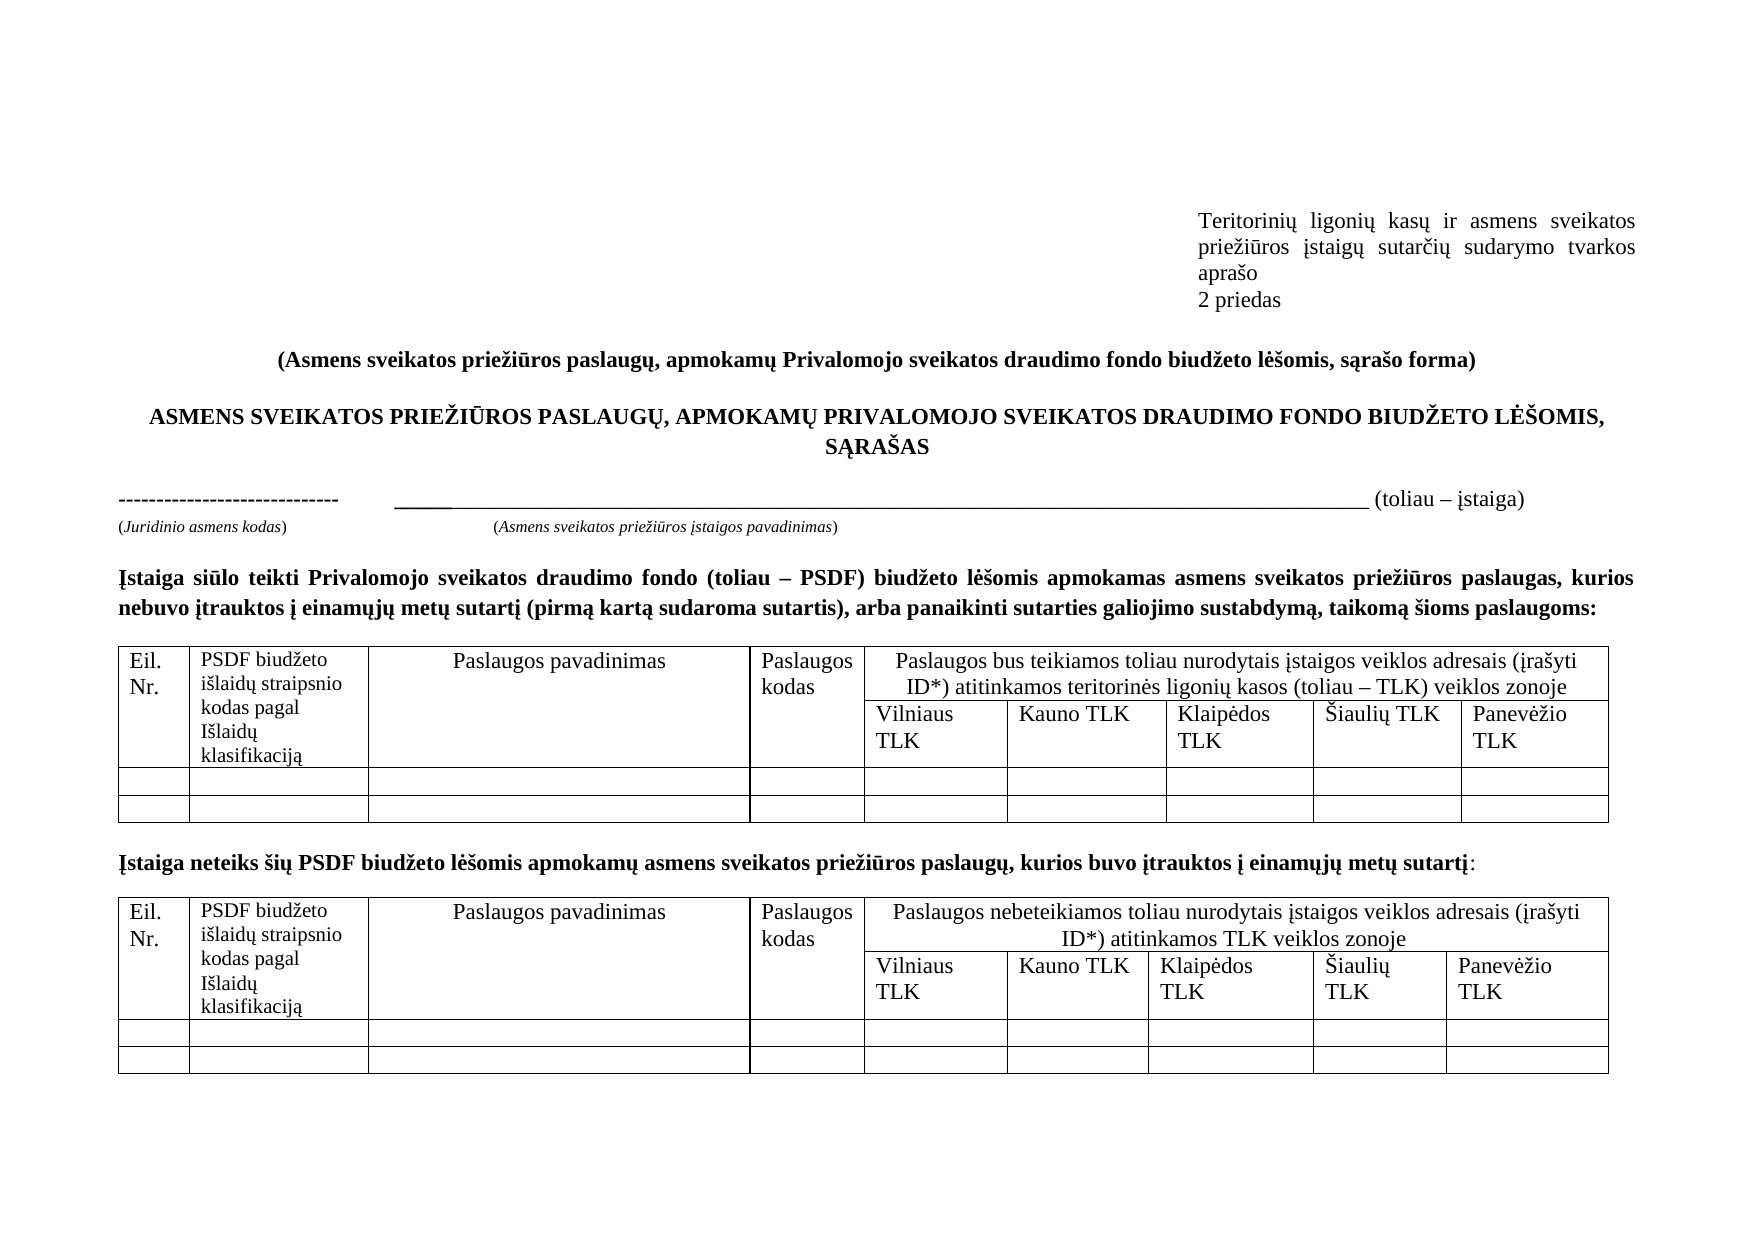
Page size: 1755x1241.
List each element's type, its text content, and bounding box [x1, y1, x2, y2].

table_header Paslaugos kodas [751, 647, 864, 767]
table_cell [751, 796, 864, 822]
table_cell [865, 1020, 1007, 1046]
table_cell [1447, 1047, 1608, 1073]
table_cell [119, 768, 189, 794]
table_cell [1314, 1047, 1446, 1073]
table_cell [1447, 1020, 1608, 1046]
table_cell Kauno TLK [1008, 952, 1148, 1018]
table_header Paslaugos kodas [751, 898, 864, 1018]
table_cell [119, 1020, 189, 1046]
table_cell [1008, 796, 1166, 822]
table_header Paslaugos pavadinimas [369, 898, 749, 1018]
table_cell Klaipėdos TLK [1167, 701, 1313, 767]
table_cell [369, 796, 749, 822]
table_cell Panevėžio TLK [1447, 952, 1608, 1018]
table_cell [190, 796, 368, 822]
table_cell [1008, 1047, 1148, 1073]
table_cell [1149, 1047, 1313, 1073]
table_cell [119, 796, 189, 822]
text Įstaiga neteiks šių PSDF biudžeto lėšomis apmokamų asmens sveikatos priežiūros paslaugų, kurios buvo įtrauktos į einamųjų metų sutartį: [118, 849, 1636, 876]
table_cell [1314, 768, 1461, 794]
text ASMENS SVEIKATOS PRIEŽIŪROS PASLAUGŲ, APMOKAMŲ PRIVALOMOJO SVEIKATOS DRAUDIMO FONDO BIUDŽETO LĖŠOMIS, SĄRAŠAS [118, 403, 1636, 459]
table_cell [1462, 796, 1608, 822]
table_cell [865, 796, 1007, 822]
table_cell [190, 1047, 368, 1073]
table_cell [1149, 1020, 1313, 1046]
table_cell Vilniaus TLK [865, 952, 1007, 1018]
text Teritorinių ligonių kasų ir asmens sveikatos priežiūros įstaigų sutarčių sudarymo tvarkos aprašo [1198, 207, 1636, 286]
table_cell [751, 768, 864, 794]
table_cell [751, 1047, 864, 1073]
text Įstaiga siūlo teikti Privalomojo sveikatos draudimo fondo (toliau – PSDF) biudžeto lėšomis apmokamas asmens sveikatos priežiūros paslaugas, kurios nebuvo įtrauktos į einamųjų metų sutartį (pirmą kartą sudaroma sutartis), arba panaikinti sutarties galiojimo sustabdymą, taikomą šioms paslaugoms: [118, 564, 1636, 620]
table_cell [865, 1047, 1007, 1073]
text (Asmens sveikatos priežiūros paslaugų, apmokamų Privalomojo sveikatos draudimo fondo biudžeto lėšomis, sąrašo forma) [118, 346, 1636, 372]
table_cell Šiaulių TLK [1314, 701, 1461, 767]
table_header Eil. Nr. [119, 647, 189, 767]
table_cell [369, 1020, 749, 1046]
table_cell [1167, 768, 1313, 794]
table_cell [751, 1020, 864, 1046]
table_cell Vilniaus TLK [865, 701, 1007, 767]
table_header Eil. Nr. [119, 898, 189, 1018]
table_header Paslaugos pavadinimas [369, 647, 749, 767]
table_cell Panevėžio TLK [1462, 701, 1608, 767]
table_cell [369, 1047, 749, 1073]
table_header Paslaugos bus teikiamos toliau nurodytais įstaigos veiklos adresais (įrašyti ID*) atitinkamos teritorinės ligonių kasos (toliau – TLK) veiklos zonoje [865, 647, 1608, 699]
table_cell Klaipėdos TLK [1149, 952, 1313, 1018]
text 2 priedas [1198, 286, 1636, 312]
table_header Paslaugos nebeteikiamos toliau nurodytais įstaigos veiklos adresais (įrašyti ID*) atitinkamos TLK veiklos zonoje [865, 898, 1608, 951]
table_cell [119, 1047, 189, 1073]
text (Juridinio asmens kodas) (Asmens sveikatos priežiūros įstaigos pavadinimas) [118, 511, 1636, 537]
table_cell [1462, 768, 1608, 794]
table_cell [369, 768, 749, 794]
table_header PSDF biudžeto išlaidų straipsnio kodas pagal Išlaidų klasifikaciją [190, 647, 368, 767]
table_cell Šiaulių TLK [1314, 952, 1446, 1018]
table_cell Kauno TLK [1008, 701, 1166, 767]
text ----------------------------- _____________________________________________________________________________________ (toliau – įstaiga) [118, 485, 1636, 511]
table_cell [1314, 1020, 1446, 1046]
table_cell [1167, 796, 1313, 822]
table_cell [1008, 768, 1166, 794]
table_cell [190, 768, 368, 794]
table_cell [190, 1020, 368, 1046]
table_header PSDF biudžeto išlaidų straipsnio kodas pagal Išlaidų klasifikaciją [190, 898, 368, 1018]
table_cell [1314, 796, 1461, 822]
table_cell [865, 768, 1007, 794]
table_cell [1008, 1020, 1148, 1046]
